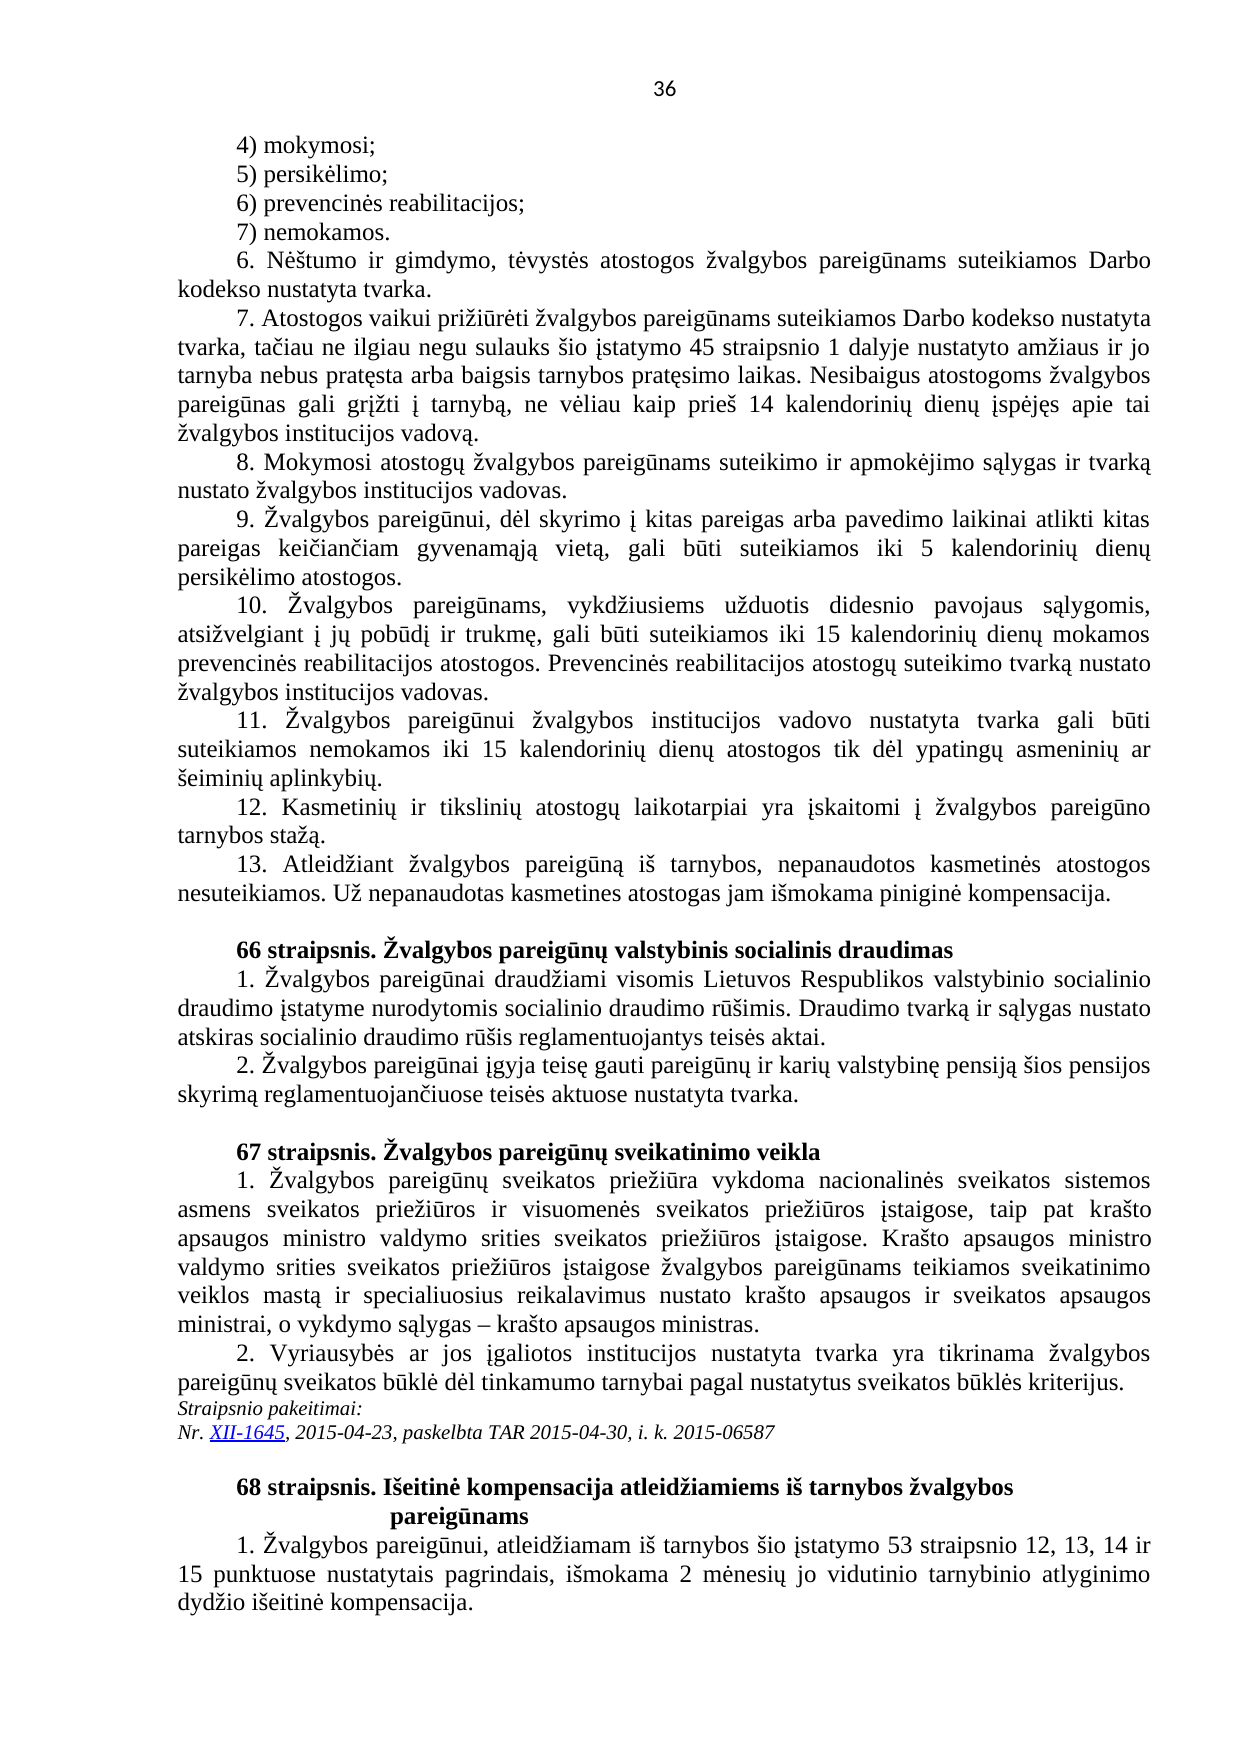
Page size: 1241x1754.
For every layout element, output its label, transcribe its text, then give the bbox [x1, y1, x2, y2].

text 2. Vyriausybės ar jos įgaliotos institucijos nustatyta tvarka yra tikrinama žvalgybos pareigūnų sveikatos būklė dėl tinkamumo tarnybai pagal nustatytus sveikatos būklės kriterijus. [177, 1338, 1152, 1396]
text 7) nemokamos. [177, 217, 1152, 246]
text 1. Žvalgybos pareigūnai draudžiami visomis Lietuvos Respublikos valstybinio socialinio draudimo įstatyme nurodytomis socialinio draudimo rūšimis. Draudimo tvarką ir sąlygas nustato atskiras socialinio draudimo rūšis reglamentuojantys teisės aktai. [177, 964, 1152, 1051]
text 68 straipsnis. Išeitinė kompensacija atleidžiamiems iš tarnybos žvalgybos pareigūnams [236, 1472, 1152, 1530]
text 5) persikėlimo; [177, 159, 1152, 188]
text 2. Žvalgybos pareigūnai įgyja teisę gauti pareigūnų ir karių valstybinę pensiją šios pensijos skyrimą reglamentuojančiuose teisės aktuose nustatyta tvarka. [177, 1051, 1152, 1108]
text 13. Atleidžiant žvalgybos pareigūną iš tarnybos, nepanaudotos kasmetinės atostogos nesuteikiamos. Už nepanaudotas kasmetines atostogas jam išmokama piniginė kompensacija. [177, 849, 1152, 907]
text Straipsnio pakeitimai: [177, 1396, 1152, 1420]
text 1. Žvalgybos pareigūnui, atleidžiamam iš tarnybos šio įstatymo 53 straipsnio 12, 13, 14 ir 15 punktuose nustatytais pagrindais, išmokama 2 mėnesių jo vidutinio tarnybinio atlyginimo dydžio išeitinė kompensacija. [177, 1530, 1152, 1616]
text 9. Žvalgybos pareigūnui, dėl skyrimo į kitas pareigas arba pavedimo laikinai atlikti kitas pareigas keičiančiam gyvenamąją vietą, gali būti suteikiamos iki 5 kalendorinių dienų persikėlimo atostogos. [177, 504, 1152, 591]
text 1. Žvalgybos pareigūnų sveikatos priežiūra vykdoma nacionalinės sveikatos sistemos asmens sveikatos priežiūros ir visuomenės sveikatos priežiūros įstaigose, taip pat krašto apsaugos ministro valdymo srities sveikatos priežiūros įstaigose. Krašto apsaugos ministro valdymo srities sveikatos priežiūros įstaigose žvalgybos pareigūnams teikiamos sveikatinimo veiklos mastą ir specialiuosius reikalavimus nustato krašto apsaugos ir sveikatos apsaugos ministrai, o vykdymo sąlygas – krašto apsaugos ministras. [177, 1166, 1152, 1338]
text 12. Kasmetinių ir tikslinių atostogų laikotarpiai yra įskaitomi į žvalgybos pareigūno tarnybos stažą. [177, 792, 1152, 849]
text 8. Mokymosi atostogų žvalgybos pareigūnams suteikimo ir apmokėjimo sąlygas ir tvarką nustato žvalgybos institucijos vadovas. [177, 447, 1152, 504]
text 7. Atostogos vaikui prižiūrėti žvalgybos pareigūnams suteikiamos Darbo kodekso nustatyta tvarka, tačiau ne ilgiau negu sulauks šio įstatymo 45 straipsnio 1 dalyje nustatyto amžiaus ir jo tarnyba nebus pratęsta arba baigsis tarnybos pratęsimo laikas. Nesibaigus atostogoms žvalgybos pareigūnas gali grįžti į tarnybą, ne vėliau kaip prieš 14 kalendorinių dienų įspėjęs apie tai žvalgybos institucijos vadovą. [177, 303, 1152, 447]
text Nr. XII-1645, 2015-04-23, paskelbta TAR 2015-04-30, i. k. 2015-06587 [177, 1420, 1152, 1444]
text 10. Žvalgybos pareigūnams, vykdžiusiems užduotis didesnio pavojaus sąlygomis, atsižvelgiant į jų pobūdį ir trukmę, gali būti suteikiamos iki 15 kalendorinių dienų mokamos prevencinės reabilitacijos atostogos. Prevencinės reabilitacijos atostogų suteikimo tvarką nustato žvalgybos institucijos vadovas. [177, 591, 1152, 706]
text 67 straipsnis. Žvalgybos pareigūnų sveikatinimo veikla [177, 1137, 1152, 1166]
text 6) prevencinės reabilitacijos; [177, 188, 1152, 217]
text 6. Nėštumo ir gimdymo, tėvystės atostogos žvalgybos pareigūnams suteikiamos Darbo kodekso nustatyta tvarka. [177, 246, 1152, 303]
text 4) mokymosi; [177, 131, 1152, 159]
text 66 straipsnis. Žvalgybos pareigūnų valstybinis socialinis draudimas [177, 936, 1152, 964]
text 11. Žvalgybos pareigūnui žvalgybos institucijos vadovo nustatyta tvarka gali būti suteikiamos nemokamos iki 15 kalendorinių dienų atostogos tik dėl ypatingų asmeninių ar šeiminių aplinkybių. [177, 706, 1152, 792]
